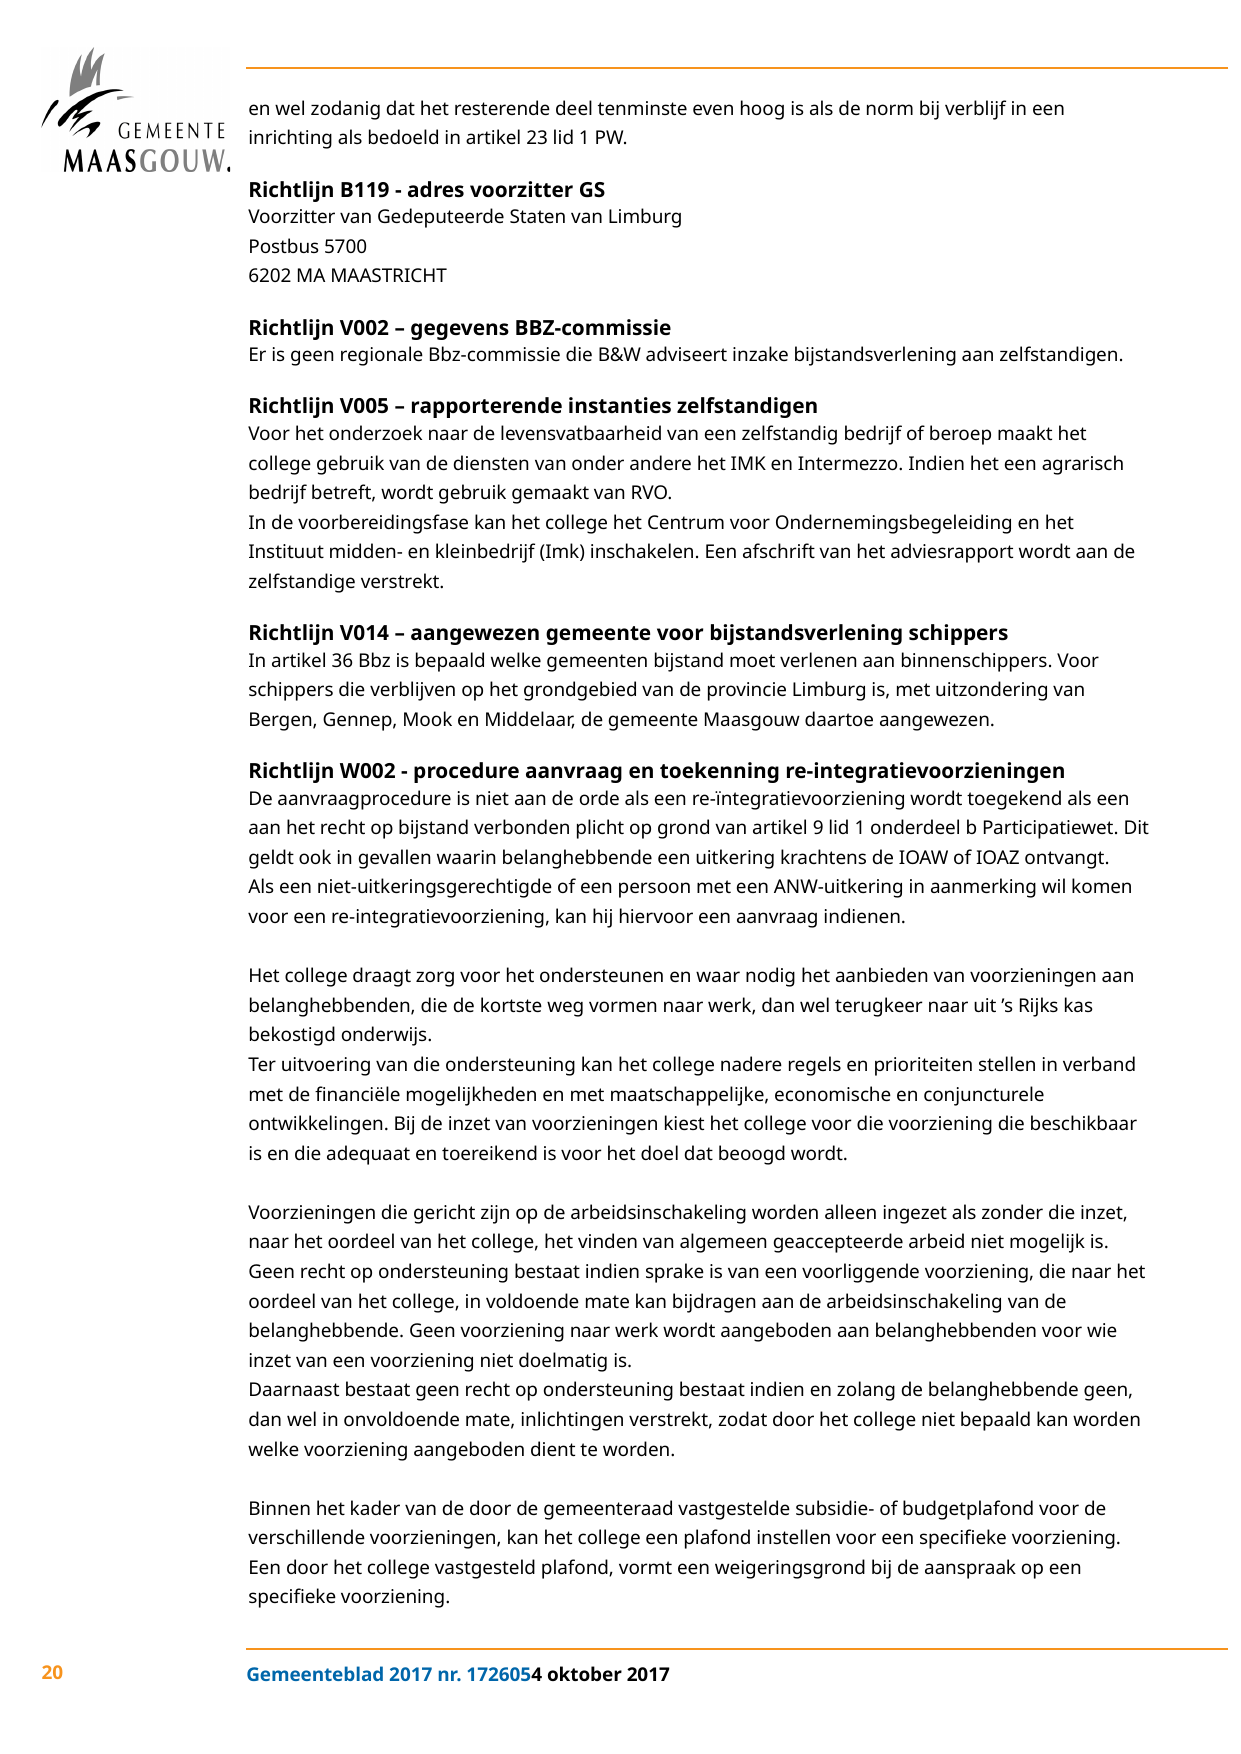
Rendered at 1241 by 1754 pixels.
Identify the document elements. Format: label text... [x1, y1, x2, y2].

text Richtlijn W002 - procedure aanvraag en toekenning re-integratievoorzieningen [248, 756, 1152, 785]
text Voorzieningen die gericht zijn op de arbeidsinschakeling worden alleen ingezet als zonder die inzet, naar het oordeel van het college, het vinden van algemeen geaccepteerde arbeid niet mogelijk is. [248, 1199, 1152, 1254]
text Richtlijn V005 – rapporterende instanties zelfstandigen [248, 392, 1152, 420]
text Het college draagt zorg voor het ondersteunen en waar nodig het aanbieden van voorzieningen aan belanghebbenden, die de kortste weg vormen naar werk, dan wel terugkeer naar uit ’s Rijks kas bekostigd onderwijs. [248, 962, 1152, 1047]
text Ter uitvoering van die ondersteuning kan het college nadere regels en prioriteiten stellen in verband met de financiële mogelijkheden en met maatschappelijke, economische en conjuncturele ontwikkelingen. Bij de inzet van voorzieningen kiest het college voor die voorziening die beschikbaar is en die adequaat en toereikend is voor het doel dat beoogd wordt. [248, 1051, 1152, 1166]
text Als een niet-uitkeringsgerechtigde of een persoon met een ANW-uitkering in aanmerking wil komen voor een re-integratievoorziening, kan hij hiervoor een aanvraag indienen. [248, 874, 1152, 929]
text In de voorbereidingsfase kan het college het Centrum voor Ondernemingsbegeleiding en het Instituut midden- en kleinbedrijf (Imk) inschakelen. Een afschrift van het adviesrapport wordt aan de zelfstandige verstrekt. [248, 509, 1152, 594]
text en wel zodanig dat het resterende deel tenminste even hoog is als de norm bij verblijf in een inrichting als bedoeld in artikel 23 lid 1 PW. [248, 95, 1152, 150]
text Voor het onderzoek naar de levensvatbaarheid van een zelfstandig bedrijf of beroep maakt het college gebruik van de diensten van onder andere het IMK en Intermezzo. Indien het een agrarisch bedrijf betreft, wordt gebruik gemaakt van RVO. [248, 420, 1152, 505]
text Binnen het kader van de door de gemeenteraad vastgestelde subsidie- of budgetplafond voor de verschillende voorzieningen, kan het college een plafond instellen voor een specifieke voorziening. [248, 1495, 1152, 1550]
text Daarnaast bestaat geen recht op ondersteuning bestaat indien en zolang de belanghebbende geen, dan wel in onvoldoende mate, inlichtingen verstrekt, zodat door het college niet bepaald kan worden welke voorziening aangeboden dient te worden. [248, 1377, 1152, 1461]
text Richtlijn V002 – gegevens BBZ-commissie [248, 313, 1152, 341]
text Richtlijn B119 - adres voorzitter GS [248, 175, 1152, 203]
text De aanvraagprocedure is niet aan de orde als een re-ïntegratievoorziening wordt toegekend als een aan het recht op bijstand verbonden plicht op grond van artikel 9 lid 1 onderdeel b Participatiewet. Dit geldt ook in gevallen waarin belanghebbende een uitkering krachtens de IOAW of IOAZ ontvangt. [248, 785, 1152, 870]
text In artikel 36 Bbz is bepaald welke gemeenten bijstand moet verlenen aan binnenschippers. Voor schippers die verblijven op het grondgebied van de provincie Limburg is, met uitzondering van Bergen, Gennep, Mook en Middelaar, de gemeente Maasgouw daartoe aangewezen. [248, 647, 1152, 732]
text 6202 MA MAASTRICHT [248, 262, 1152, 288]
text Een door het college vastgesteld plafond, vormt een weigeringsgrond bij de aanspraak op een specifieke voorziening. [248, 1554, 1152, 1609]
text Richtlijn V014 – aangewezen gemeente voor bijstandsverlening schippers [248, 618, 1152, 647]
text Er is geen regionale Bbz-commissie die B&W adviseert inzake bijstandsverlening aan zelfstandigen. [248, 341, 1152, 367]
text Geen recht op ondersteuning bestaat indien sprake is van een voorliggende voorziening, die naar het oordeel van het college, in voldoende mate kan bijdragen aan de arbeidsinschakeling van de belanghebbende. Geen voorziening naar werk wordt aangeboden aan belanghebbenden voor wie inzet van een voorziening niet doelmatig is. [248, 1258, 1152, 1373]
picture [41, 47, 231, 172]
text Postbus 5700 [248, 233, 1152, 258]
text Voorzitter van Gedeputeerde Staten van Limburg [248, 203, 1152, 229]
